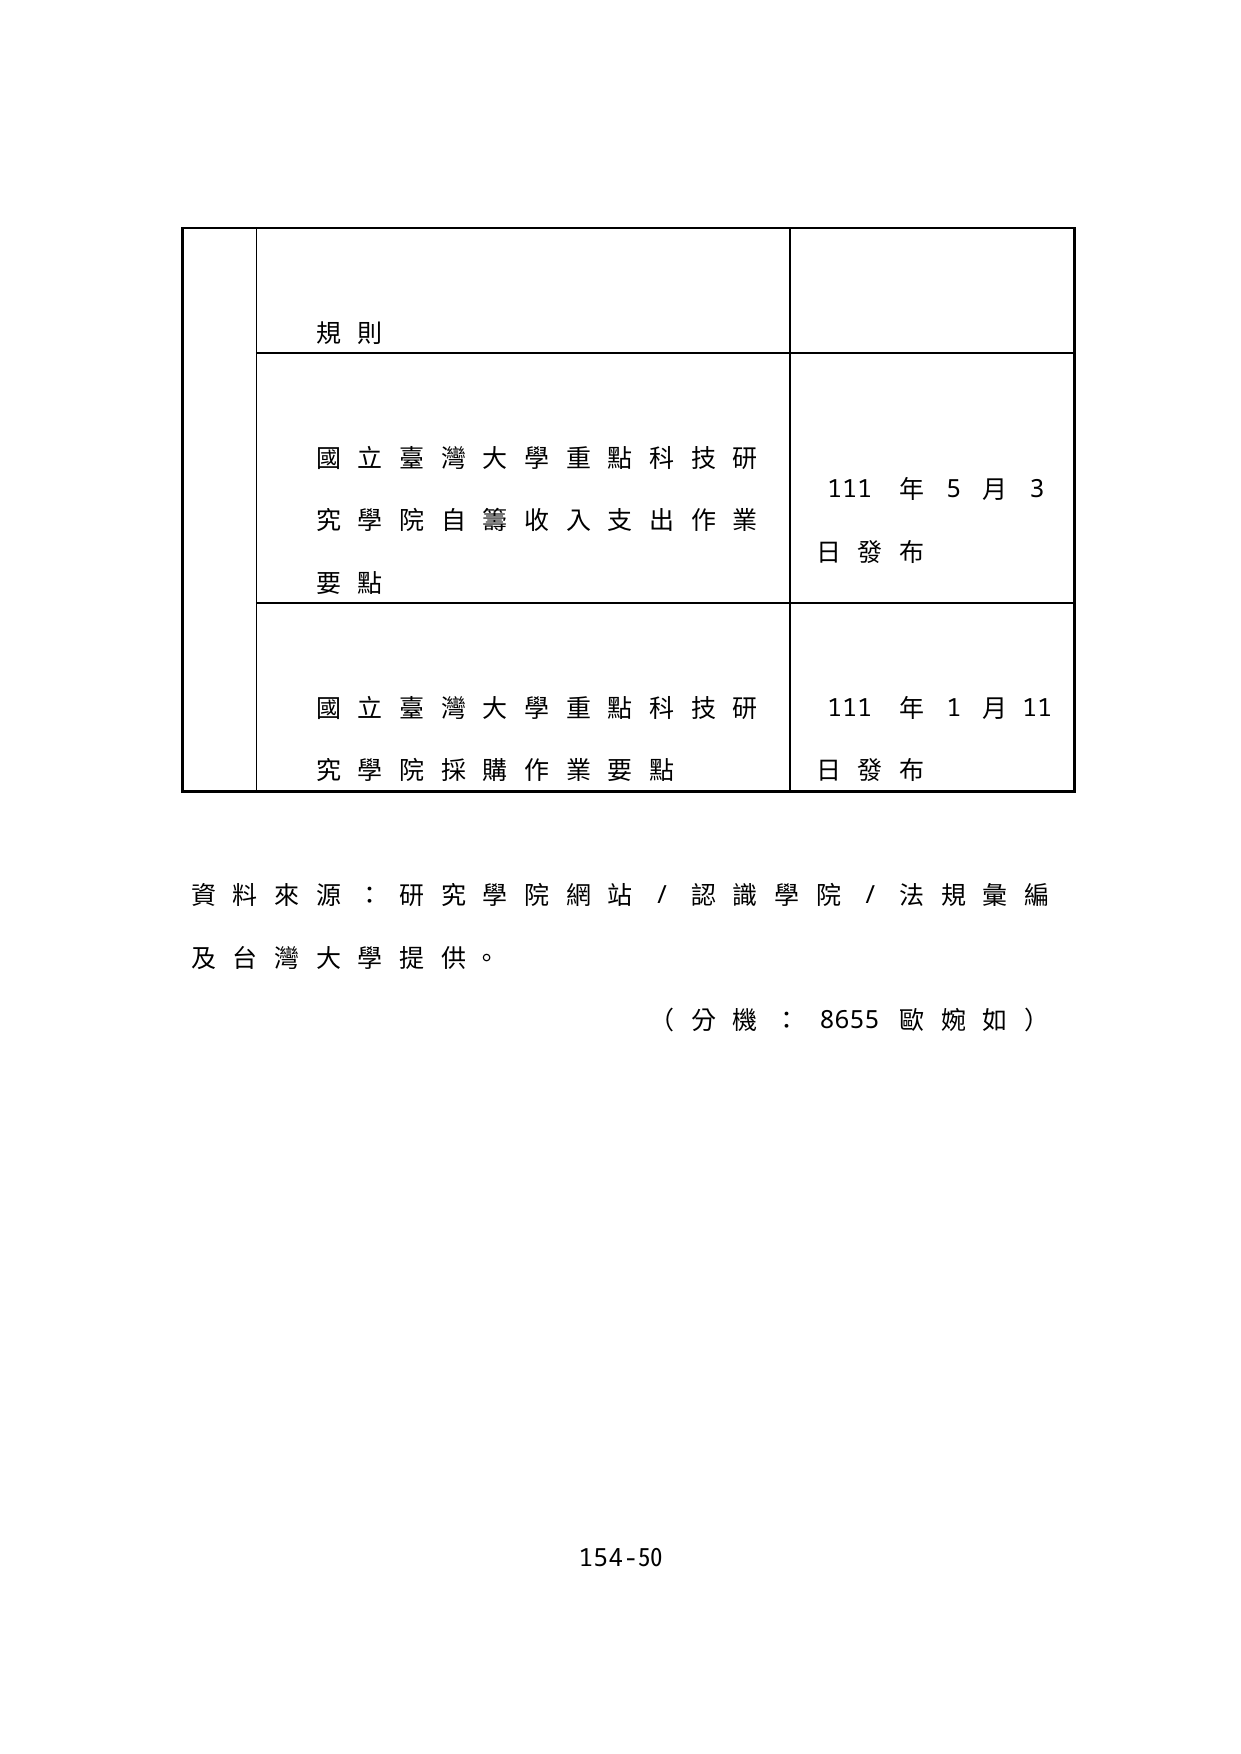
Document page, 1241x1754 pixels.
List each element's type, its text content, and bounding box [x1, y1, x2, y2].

table_cell 111年5月3日發布 [791, 354, 1073, 602]
table_cell 國立臺灣大學重點科技研究學院自籌收入支出作業要點 [257, 354, 789, 602]
table_cell 國立臺灣大學重點科技研究學院採購作業要點 [257, 604, 789, 790]
table_cell [184, 229, 256, 790]
table_cell [791, 229, 1073, 352]
table_cell 規則 [257, 229, 789, 352]
table_cell 111年1月11日發布 [791, 604, 1073, 790]
text 資料來源：研究學院網站/認識學院/法規彙編及台灣大學提供。 [183, 852, 1058, 977]
text （分機：8655歐婉如） [233, 977, 1058, 1040]
